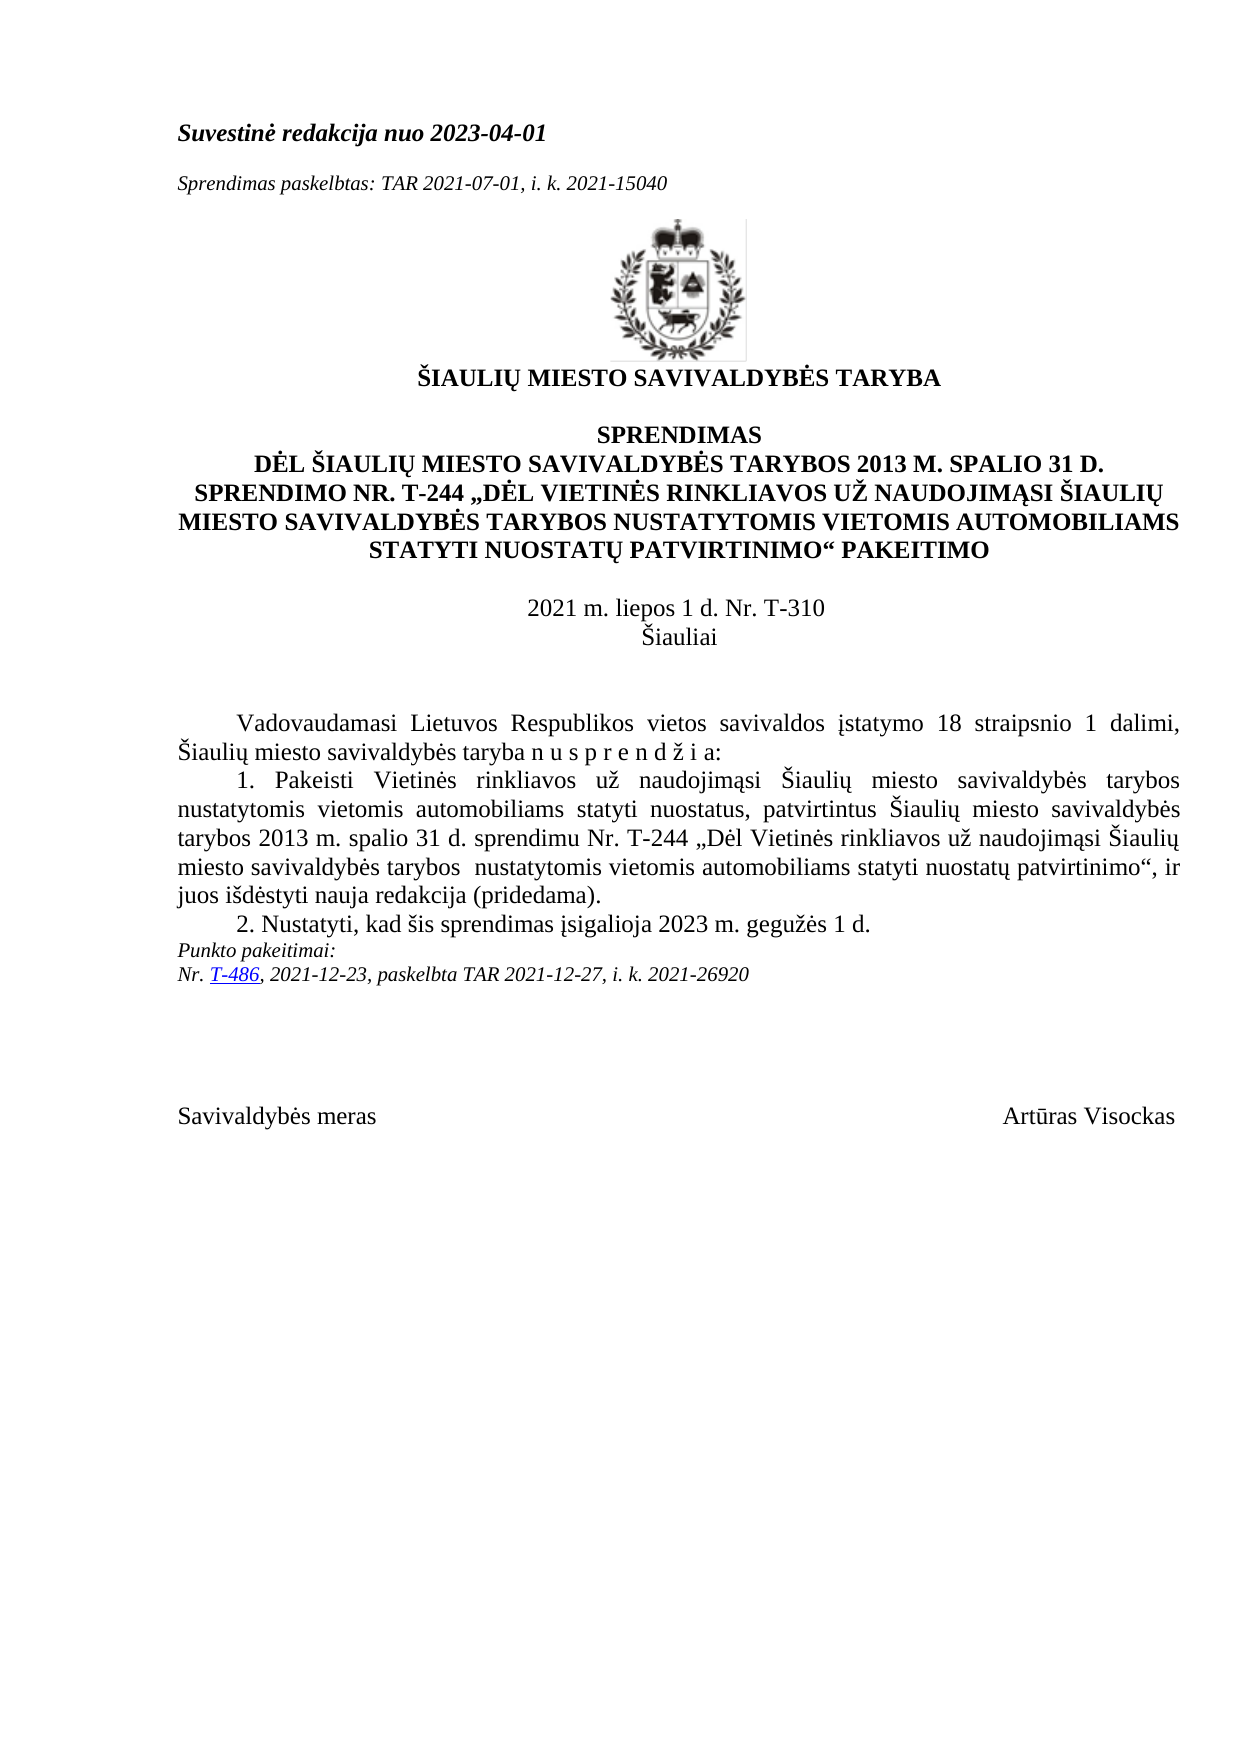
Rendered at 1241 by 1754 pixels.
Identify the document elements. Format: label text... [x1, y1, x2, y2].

text Sprendimas paskelbtas: TAR 2021-07-01, i. k. 2021-15040 [177, 171, 1181, 195]
text Punkto pakeitimai: [177, 938, 1181, 962]
text Suvestinė redakcija nuo 2023-04-01 [177, 118, 1181, 147]
text 2021 m. liepos 1 d. Nr. T-310 [177, 593, 1181, 622]
text SPRENDIMAS [177, 420, 1181, 449]
text Šiauliai [177, 622, 1181, 650]
text ŠIAULIŲ MIESTO SAVIVALDYBĖS TARYBA [177, 363, 1181, 392]
text Vadovaudamasi Lietuvos Respublikos vietos savivaldos įstatymo 18 straipsnio 1 dalimi, Šiaulių miesto savivaldybės taryba nusprendžia: [177, 708, 1181, 765]
text DĖL ŠIAULIŲ MIESTO SAVIVALDYBĖS TARYBOS 2013 M. SPALIO 31 D. SPRENDIMO NR. T-244 „DĖL VIETINĖS RINKLIAVOS UŽ NAUDOJIMĄSI ŠIAULIŲ MIESTO SAVIVALDYBĖS TARYBOS NUSTATYTOMIS VIETOMIS AUTOMOBILIAMS STATYTI NUOSTATŲ PATVIRTINIMO“ PAKEITIMO [177, 449, 1181, 564]
text 1. Pakeisti Vietinės rinkliavos už naudojimąsi Šiaulių miesto savivaldybės tarybos nustatytomis vietomis automobiliams statyti nuostatus, patvirtintus Šiaulių miesto savivaldybės tarybos 2013 m. spalio 31 d. sprendimu Nr. T-244 „Dėl Vietinės rinkliavos už naudojimąsi Šiaulių miesto savivaldybės tarybos nustatytomis vietomis automobiliams statyti nuostatų patvirtinimo“, ir juos išdėstyti nauja redakcija (pridedama). [177, 765, 1181, 909]
text Savivaldybės meras Artūras Visockas [177, 1101, 1181, 1130]
text Nr. T-486, 2021-12-23, paskelbta TAR 2021-12-27, i. k. 2021-26920 [177, 962, 1181, 986]
text 2. Nustatyti, kad šis sprendimas įsigalioja 2023 m. gegužės 1 d. [177, 909, 1181, 938]
